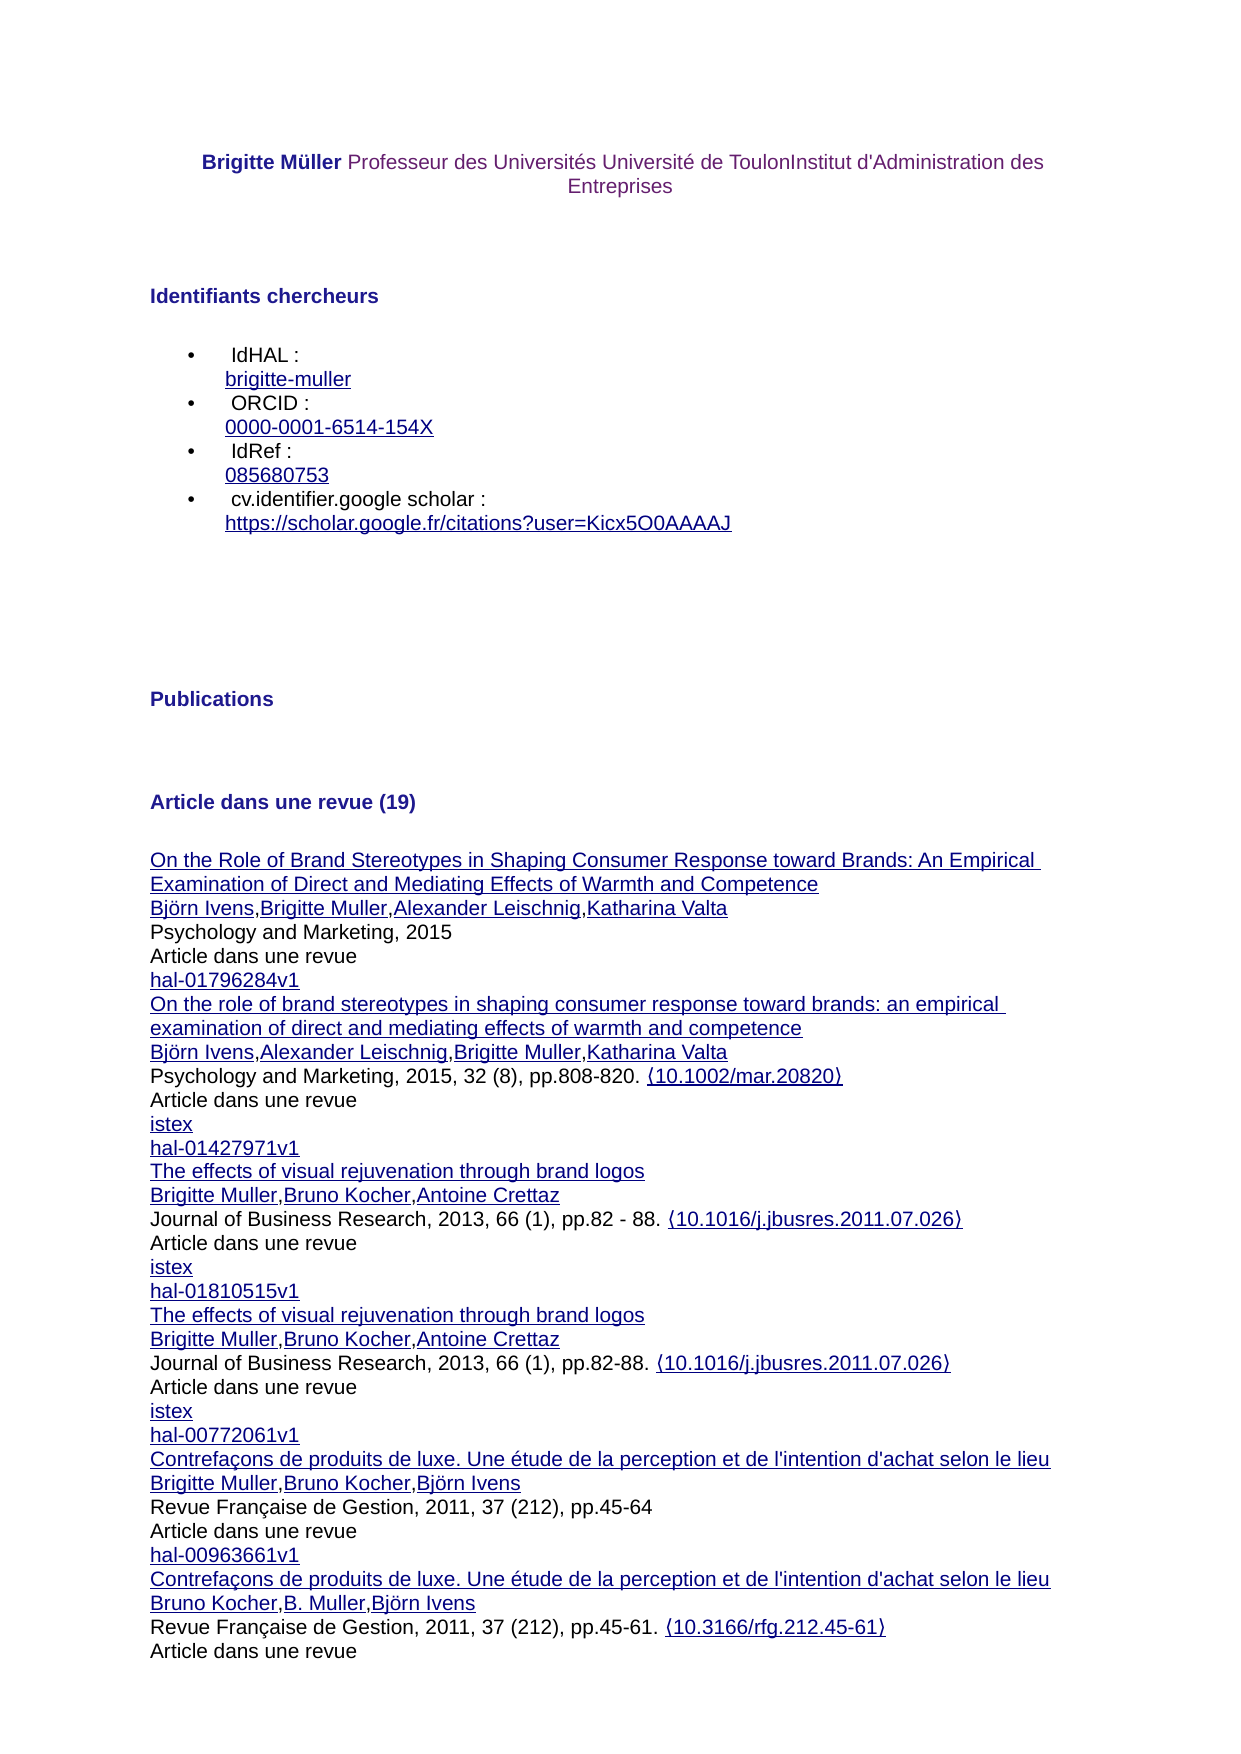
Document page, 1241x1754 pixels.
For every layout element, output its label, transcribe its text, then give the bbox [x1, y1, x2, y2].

table_cell Contrefaçons de produits de luxe. Une étude de la perception et de l'intention d'achat selon le lieu Bruno Kocher,B. Muller,Björn Ivens Revue Française de Gestion, 2011, 37 (212), pp.45-61. ⟨10.3166/rfg.212.45-61⟩ Article dans une revue [150, 1567, 1090, 1662]
table_cell On the role of brand stereotypes in shaping consumer response toward brands: an empirical examination of direct and mediating effects of warmth and competence Björn Ivens,Alexander Leischnig,Brigitte Muller,Katharina Valta Psychology and Marketing, 2015, 32 (8), pp.808-820. ⟨10.1002/mar.20820⟩ Article dans une revue istex hal-01427971v1 [150, 992, 1090, 1159]
list cv.identifier.google scholar : [187, 486, 1090, 510]
list https://scholar.google.fr/citations?user=Kicx5O0AAAAJ [187, 510, 1090, 534]
subtitle Identifiants chercheurs [150, 284, 1090, 308]
list IdRef : [187, 438, 1090, 462]
list 0000-0001-6514-154X [187, 414, 1090, 438]
table_cell The effects of visual rejuvenation through brand logos Brigitte Muller,Bruno Kocher,Antoine Crettaz Journal of Business Research, 2013, 66 (1), pp.82 - 88. ⟨10.1016/j.jbusres.2011.07.026⟩ Article dans une revue istex hal-01810515v1 [150, 1159, 1090, 1303]
subtitle Article dans une revue (19) [150, 789, 1090, 813]
list ORCID : [187, 391, 1090, 414]
table_cell The effects of visual rejuvenation through brand logos Brigitte Muller,Bruno Kocher,Antoine Crettaz Journal of Business Research, 2013, 66 (1), pp.82-88. ⟨10.1016/j.jbusres.2011.07.026⟩ Article dans une revue istex hal-00772061v1 [150, 1303, 1090, 1447]
table_cell Contrefaçons de produits de luxe. Une étude de la perception et de l'intention d'achat selon le lieu Brigitte Muller,Bruno Kocher,Björn Ivens Revue Française de Gestion, 2011, 37 (212), pp.45-64 Article dans une revue hal-00963661v1 [150, 1447, 1090, 1567]
list brigitte-muller [187, 367, 1090, 391]
list 085680753 [187, 462, 1090, 486]
list IdHAL : [187, 343, 1090, 367]
subtitle Brigitte Müller Professeur des Universités Université de ToulonInstitut d'Administration des Entreprises [150, 150, 1090, 198]
subtitle Publications [150, 686, 1090, 710]
table_header On the Role of Brand Stereotypes in Shaping Consumer Response toward Brands: An Empirical Examination of Direct and Mediating Effects of Warmth and Competence Björn Ivens,Brigitte Muller,Alexander Leischnig,Katharina Valta Psychology and Marketing, 2015 Article dans une revue hal-01796284v1 [150, 848, 1090, 992]
